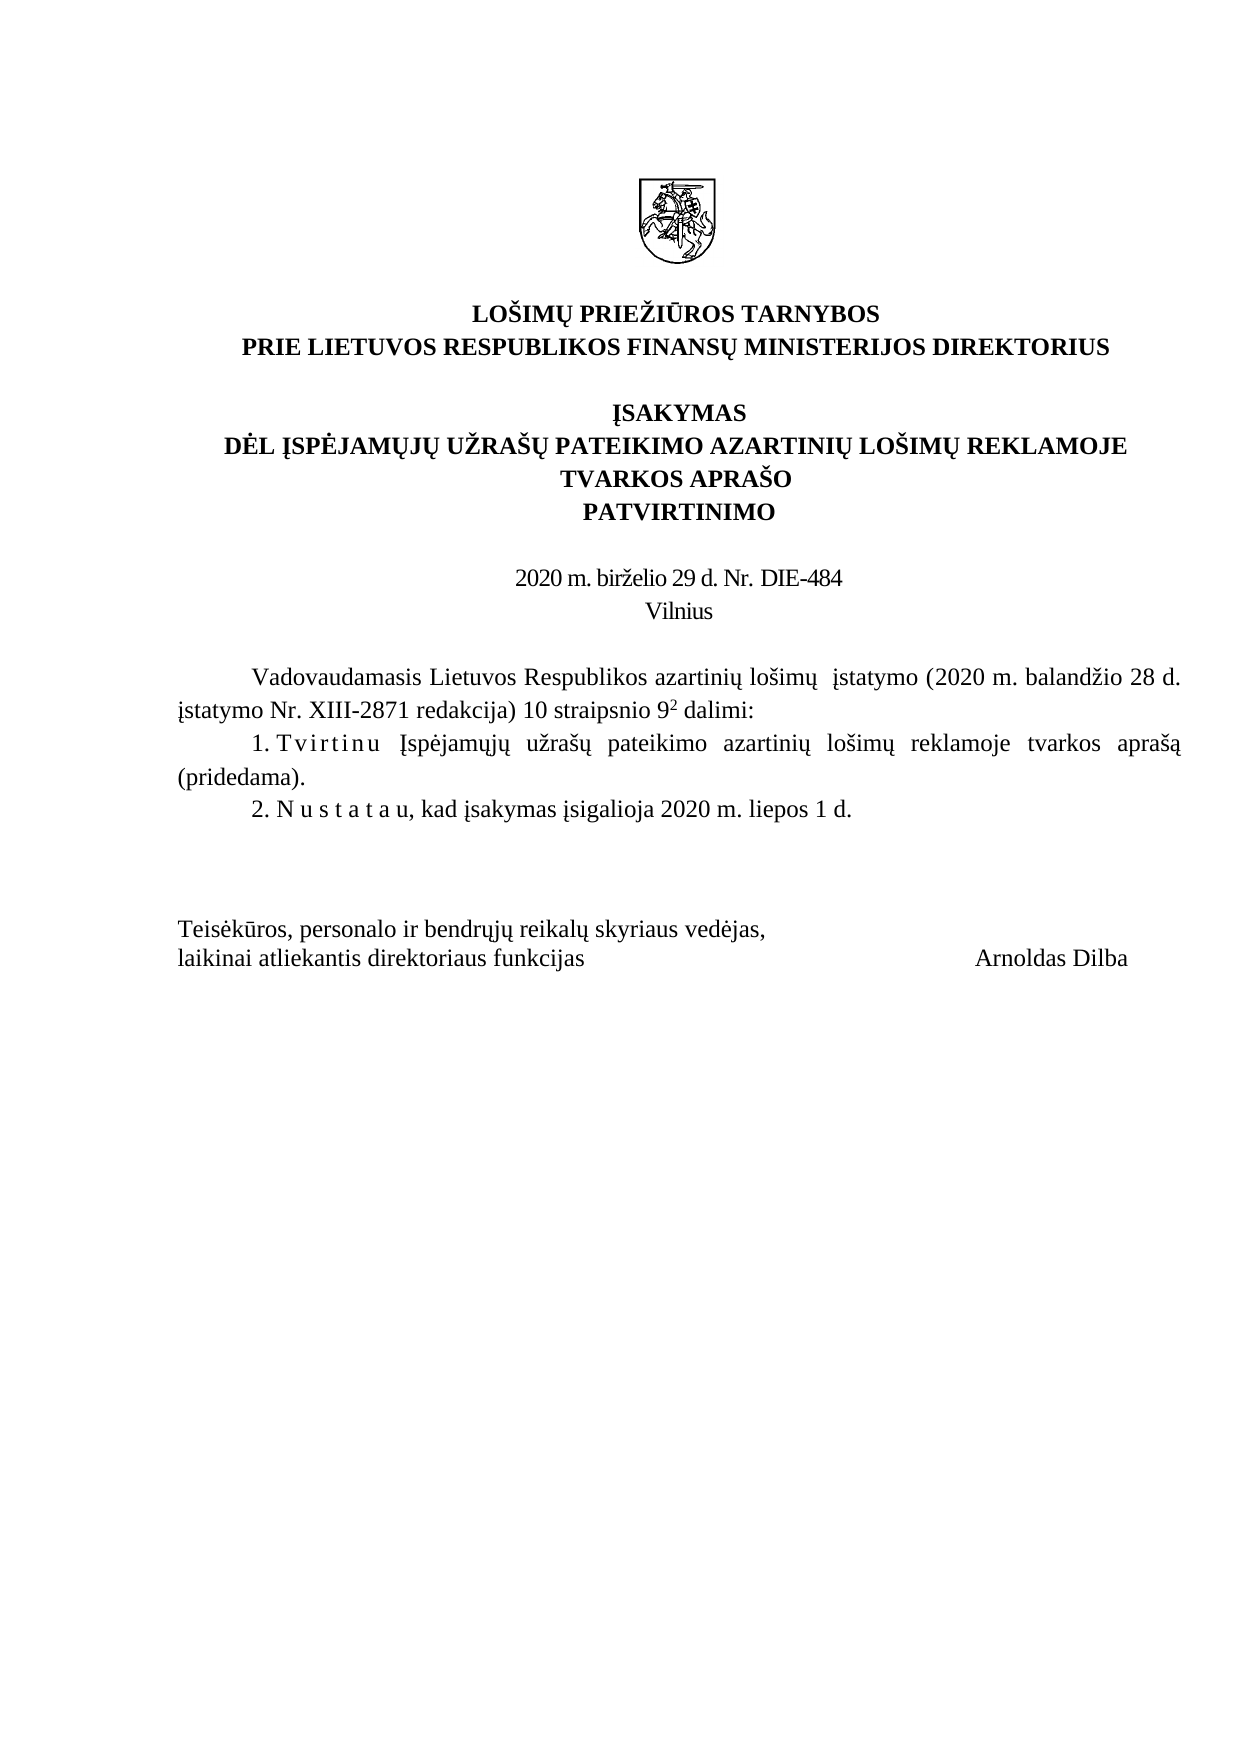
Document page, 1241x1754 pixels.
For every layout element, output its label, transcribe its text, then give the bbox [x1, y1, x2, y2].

text LOŠIMŲ PRIEŽIŪROS TARNYBOS [177, 299, 1181, 328]
text 2. N u s t a t a u, kad įsakymas įsigalioja 2020 m. liepos 1 d. [177, 794, 1181, 823]
text laikinai atliekantis direktoriaus funkcijas Arnoldas Dilba [177, 943, 1190, 971]
text PATVIRTINIMO [177, 497, 1181, 526]
text 1. Tvirtinu Įspėjamųjų užrašų pateikimo azartinių lošimų reklamoje tvarkos aprašą (pridedama). [177, 728, 1181, 790]
text 2020 m. birželio 29 d. Nr. DIE-484 [177, 563, 1181, 592]
text Teisėkūros, personalo ir bendrųjų reikalų skyriaus vedėjas, [177, 914, 1190, 943]
text TVARKOS APRAŠO [177, 464, 1181, 493]
text Vadovaudamasis Lietuvos Respublikos azartinių lošimų įstatymo (2020 m. balandžio 28 d. įstatymo Nr. XIII-2871 redakcija) 10 straipsnio 92 dalimi: [177, 662, 1181, 724]
text DĖL ĮSPĖJAMŲJŲ UŽRAŠŲ PATEIKIMO AZARTINIŲ LOŠIMŲ REKLAMOJE [177, 431, 1181, 460]
text Vilnius [177, 596, 1181, 625]
text PRIE LIETUVOS RESPUBLIKOS FINANSŲ MINISTERIJOS DIREKTORIUS [177, 332, 1181, 361]
text ĮSAKYMAS [177, 398, 1181, 427]
